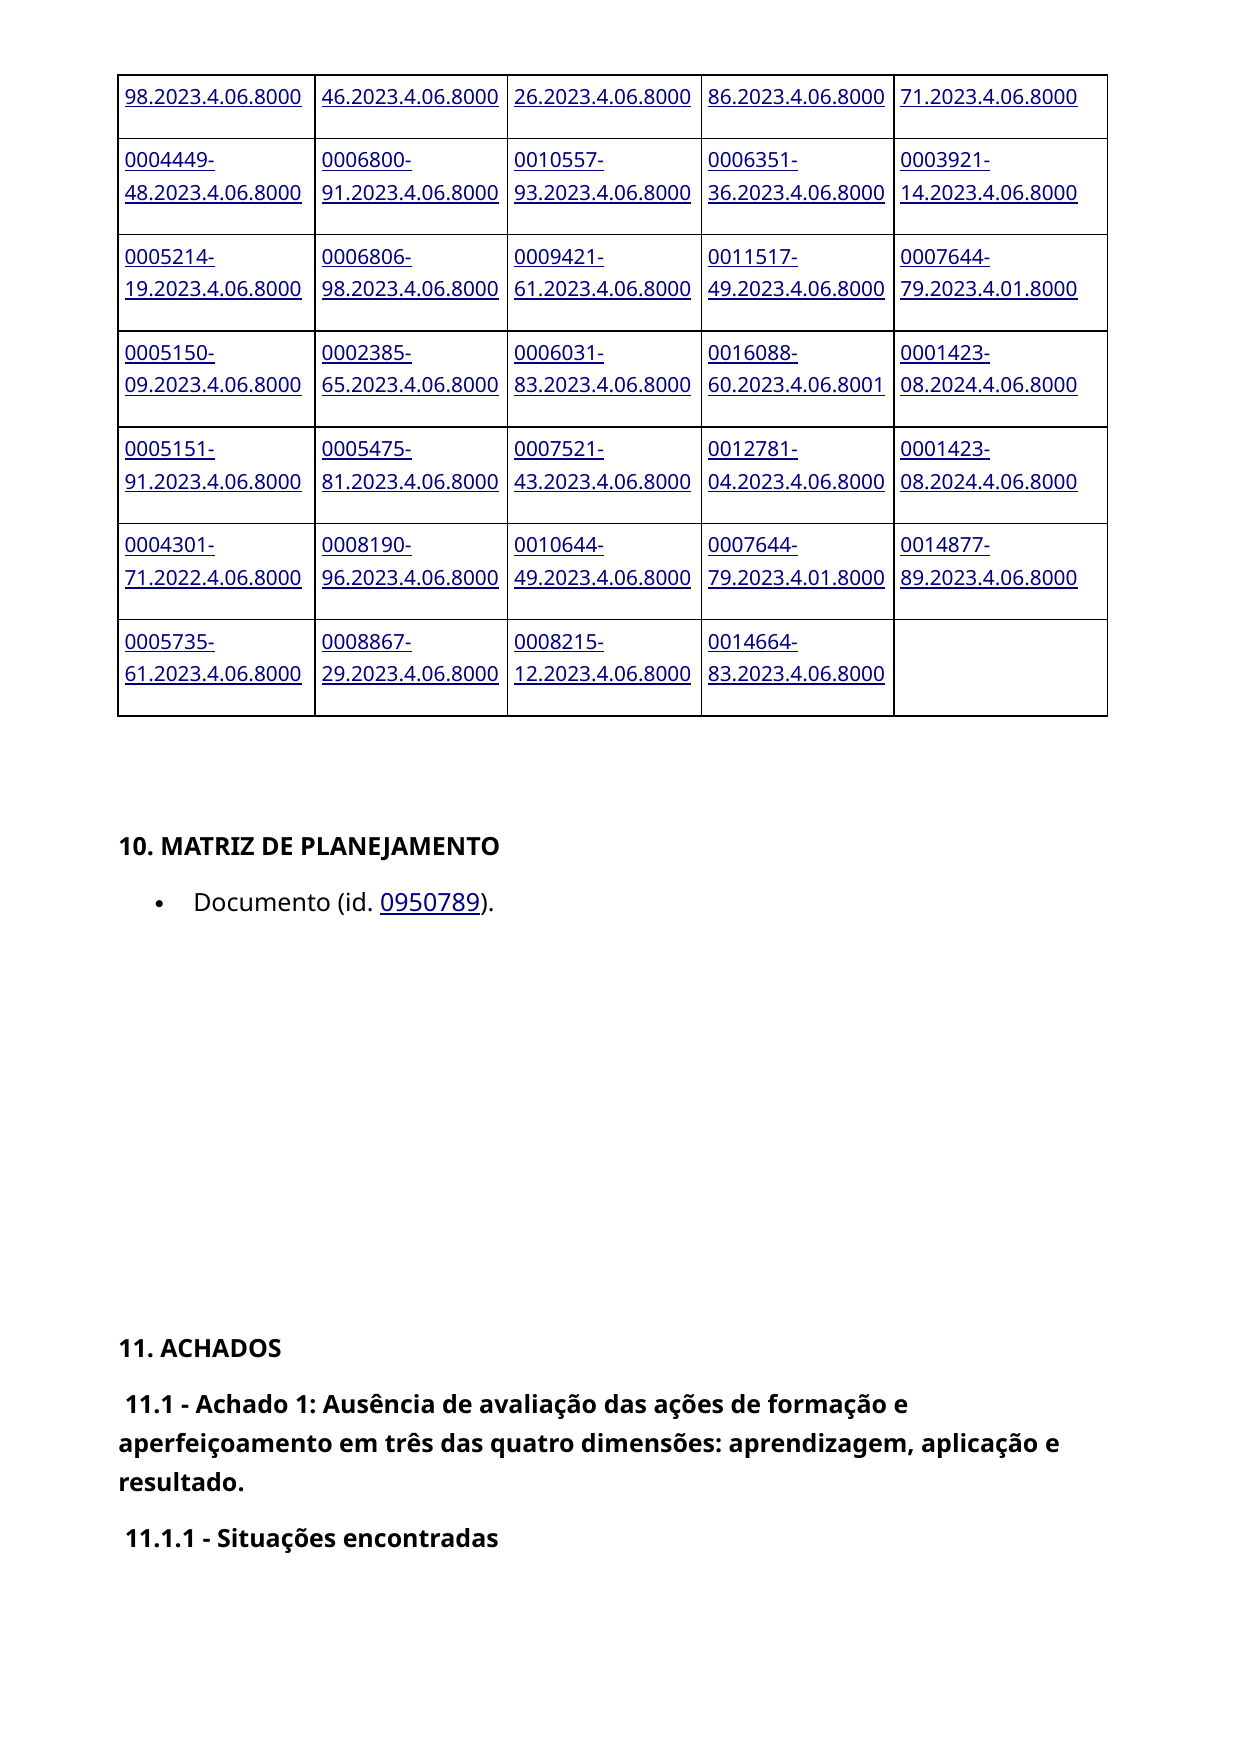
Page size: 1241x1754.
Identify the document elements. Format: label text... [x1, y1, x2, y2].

table_cell 0010644-49.2023.4.06.8000 [508, 524, 701, 619]
table_cell 0012781-04.2023.4.06.8000 [702, 428, 893, 522]
text 10. MATRIZ DE PLANEJAMENTO [118, 828, 1107, 862]
table_cell 0016088-60.2023.4.06.8001 [702, 332, 893, 426]
table_cell 0008190-96.2023.4.06.8000 [316, 524, 507, 619]
table_cell 0007644-79.2023.4.01.8000 [702, 524, 893, 619]
table_cell 0007521-43.2023.4.06.8000 [508, 428, 701, 522]
table_cell 0005150-09.2023.4.06.8000 [119, 332, 314, 426]
table_cell 0006031-83.2023.4.06.8000 [508, 332, 701, 426]
text 11. ACHADOS [118, 1331, 1107, 1365]
table_cell 0004301-71.2022.4.06.8000 [119, 524, 314, 619]
table_cell 0008215-12.2023.4.06.8000 [508, 620, 701, 715]
table_cell 0006806-98.2023.4.06.8000 [316, 235, 507, 330]
table_cell 0005151-91.2023.4.06.8000 [119, 428, 314, 522]
table_cell 0014664-83.2023.4.06.8000 [702, 620, 893, 715]
table_cell 0008867-29.2023.4.06.8000 [316, 620, 507, 715]
table_cell 0006351-36.2023.4.06.8000 [702, 139, 893, 234]
table_cell 0007644-79.2023.4.01.8000 [895, 235, 1107, 330]
table_cell 46.2023.4.06.8000 [316, 76, 507, 137]
table_cell 86.2023.4.06.8000 [702, 76, 893, 137]
table_cell 98.2023.4.06.8000 [119, 76, 314, 137]
text 11.1.1 - Situações encontradas [118, 1521, 1107, 1555]
table_cell 0005735-61.2023.4.06.8000 [119, 620, 314, 715]
text 11.1 - Achado 1: Ausência de avaliação das ações de formação e aperfeiçoamento em três das quatro dimensões: aprendizagem, aplicação e resultado. [118, 1387, 1107, 1499]
table_cell 0001423-08.2024.4.06.8000 [895, 428, 1107, 522]
table_cell 0002385-65.2023.4.06.8000 [316, 332, 507, 426]
table_cell 0001423-08.2024.4.06.8000 [895, 332, 1107, 426]
table_cell 0006800-91.2023.4.06.8000 [316, 139, 507, 234]
list Documento (id. 0950789). [156, 884, 1107, 918]
table_cell 0014877-89.2023.4.06.8000 [895, 524, 1107, 619]
table_cell 0009421-61.2023.4.06.8000 [508, 235, 701, 330]
table_cell 0005214-19.2023.4.06.8000 [119, 235, 314, 330]
table_cell 71.2023.4.06.8000 [895, 76, 1107, 137]
table_cell 0003921-14.2023.4.06.8000 [895, 139, 1107, 234]
table_cell [895, 620, 1107, 715]
table_cell 0011517-49.2023.4.06.8000 [702, 235, 893, 330]
table_cell 0004449-48.2023.4.06.8000 [119, 139, 314, 234]
table_cell 26.2023.4.06.8000 [508, 76, 701, 137]
table_cell 0010557-93.2023.4.06.8000 [508, 139, 701, 234]
table_cell 0005475-81.2023.4.06.8000 [316, 428, 507, 522]
